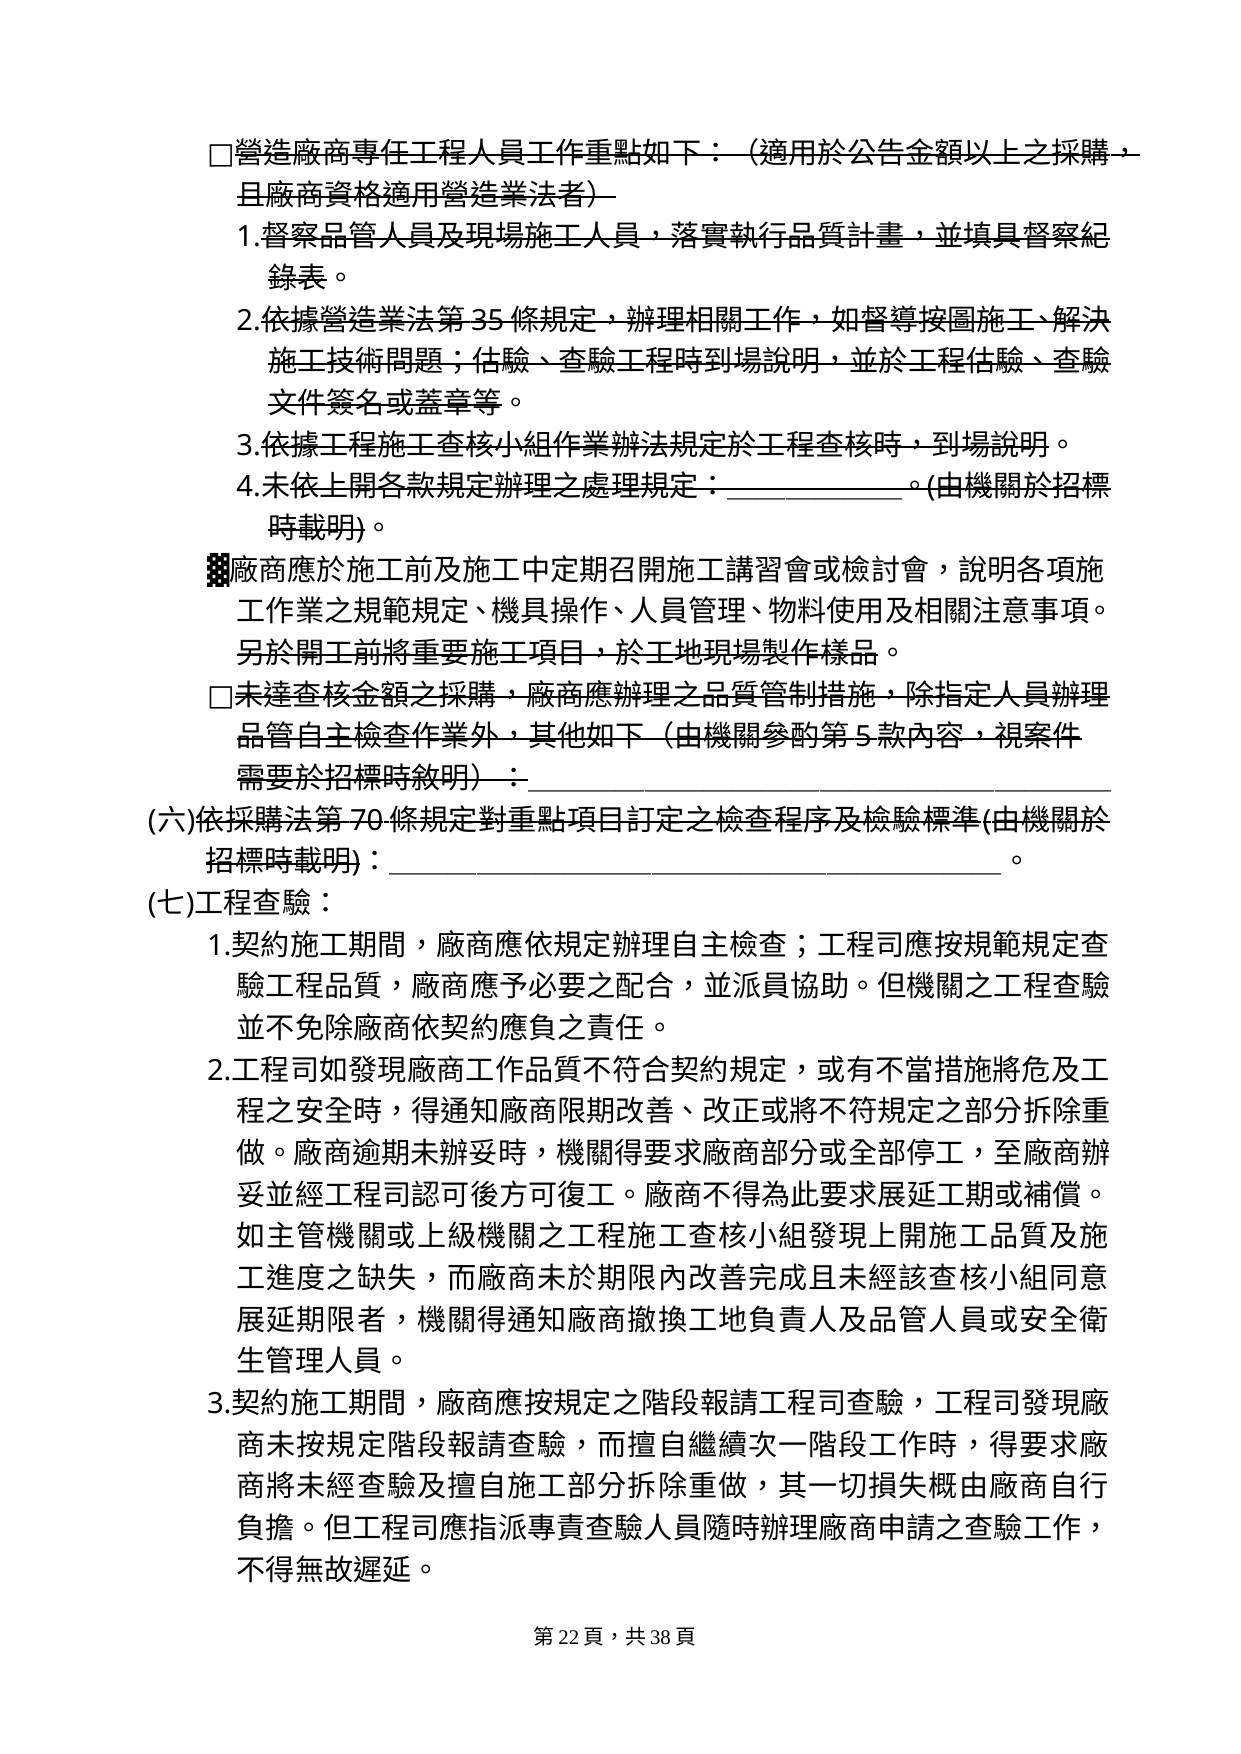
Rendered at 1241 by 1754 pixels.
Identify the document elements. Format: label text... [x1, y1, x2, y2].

text 2.工程司如發現廠商工作品質不符合契約規定，或有不當措施將危及工程之安全時，得通知廠商限期改善、改正或將不符規定之部分拆除重做。廠商逾期未辦妥時，機關得要求廠商部分或全部停工，至廠商辦妥並經工程司認可後方可復工。廠商不得為此要求展延工期或補償。如主管機關或上級機關之工程施工查核小組發現上開施工品質及施工進度之缺失，而廠商未於期限內改善完成且未經該查核小組同意展延期限者，機關得通知廠商撤換工地負責人及品管人員或安全衛生管理人員。 [207, 1047, 1110, 1380]
text □未達查核金額之採購，廠商應辦理之品質管制措施，除指定人員辦理品管自主檢查作業外，其他如下（由機關參酌第5款內容，視案件需要於招標時敘明）：＿＿＿＿＿＿＿＿＿＿＿＿＿＿＿＿＿＿＿＿。 [207, 672, 1110, 797]
text 1.契約施工期間，廠商應依規定辦理自主檢查；工程司應按規範規定查驗工程品質，廠商應予必要之配合，並派員協助。但機關之工程查驗並不免除廠商依契約應負之責任。 [207, 922, 1110, 1047]
text 3.依據工程施工查核小組作業辦法規定於工程查核時，到場說明。 [236, 422, 1110, 463]
text (六)依採購法第70條規定對重點項目訂定之檢查程序及檢驗標準(由機關於招標時載明)：＿＿＿＿＿＿＿＿＿＿＿＿＿＿＿＿＿＿＿＿＿。 [148, 797, 1110, 880]
text 3.契約施工期間，廠商應按規定之階段報請工程司查驗，工程司發現廠商未按規定階段報請查驗，而擅自繼續次一階段工作時，得要求廠商將未經查驗及擅自施工部分拆除重做，其一切損失概由廠商自行負擔。但工程司應指派專責查驗人員隨時辦理廠商申請之查驗工作，不得無故遲延。 [207, 1380, 1110, 1588]
text 1.督察品管人員及現場施工人員，落實執行品質計畫，並填具督察紀錄表。 [236, 213, 1110, 297]
text 2.依據營造業法第35條規定，辦理相關工作，如督導按圖施工、解決施工技術問題；估驗、查驗工程時到場說明，並於工程估驗、查驗文件簽名或蓋章等。 [236, 297, 1110, 422]
text ▓廠商應於施工前及施工中定期召開施工講習會或檢討會，說明各項施工作業之規範規定、機具操作、人員管理、物料使用及相關注意事項。另於開工前將重要施工項目，於工地現場製作樣品。 [207, 547, 1110, 672]
text (七)工程查驗： [148, 880, 1110, 922]
text 4.未依上開各款規定辦理之處理規定：＿＿＿＿＿＿。(由機關於招標時載明)。 [236, 463, 1110, 547]
text □營造廠商專任工程人員工作重點如下：（適用於公告金額以上之採購，且廠商資格適用營造業法者） [207, 130, 1110, 213]
